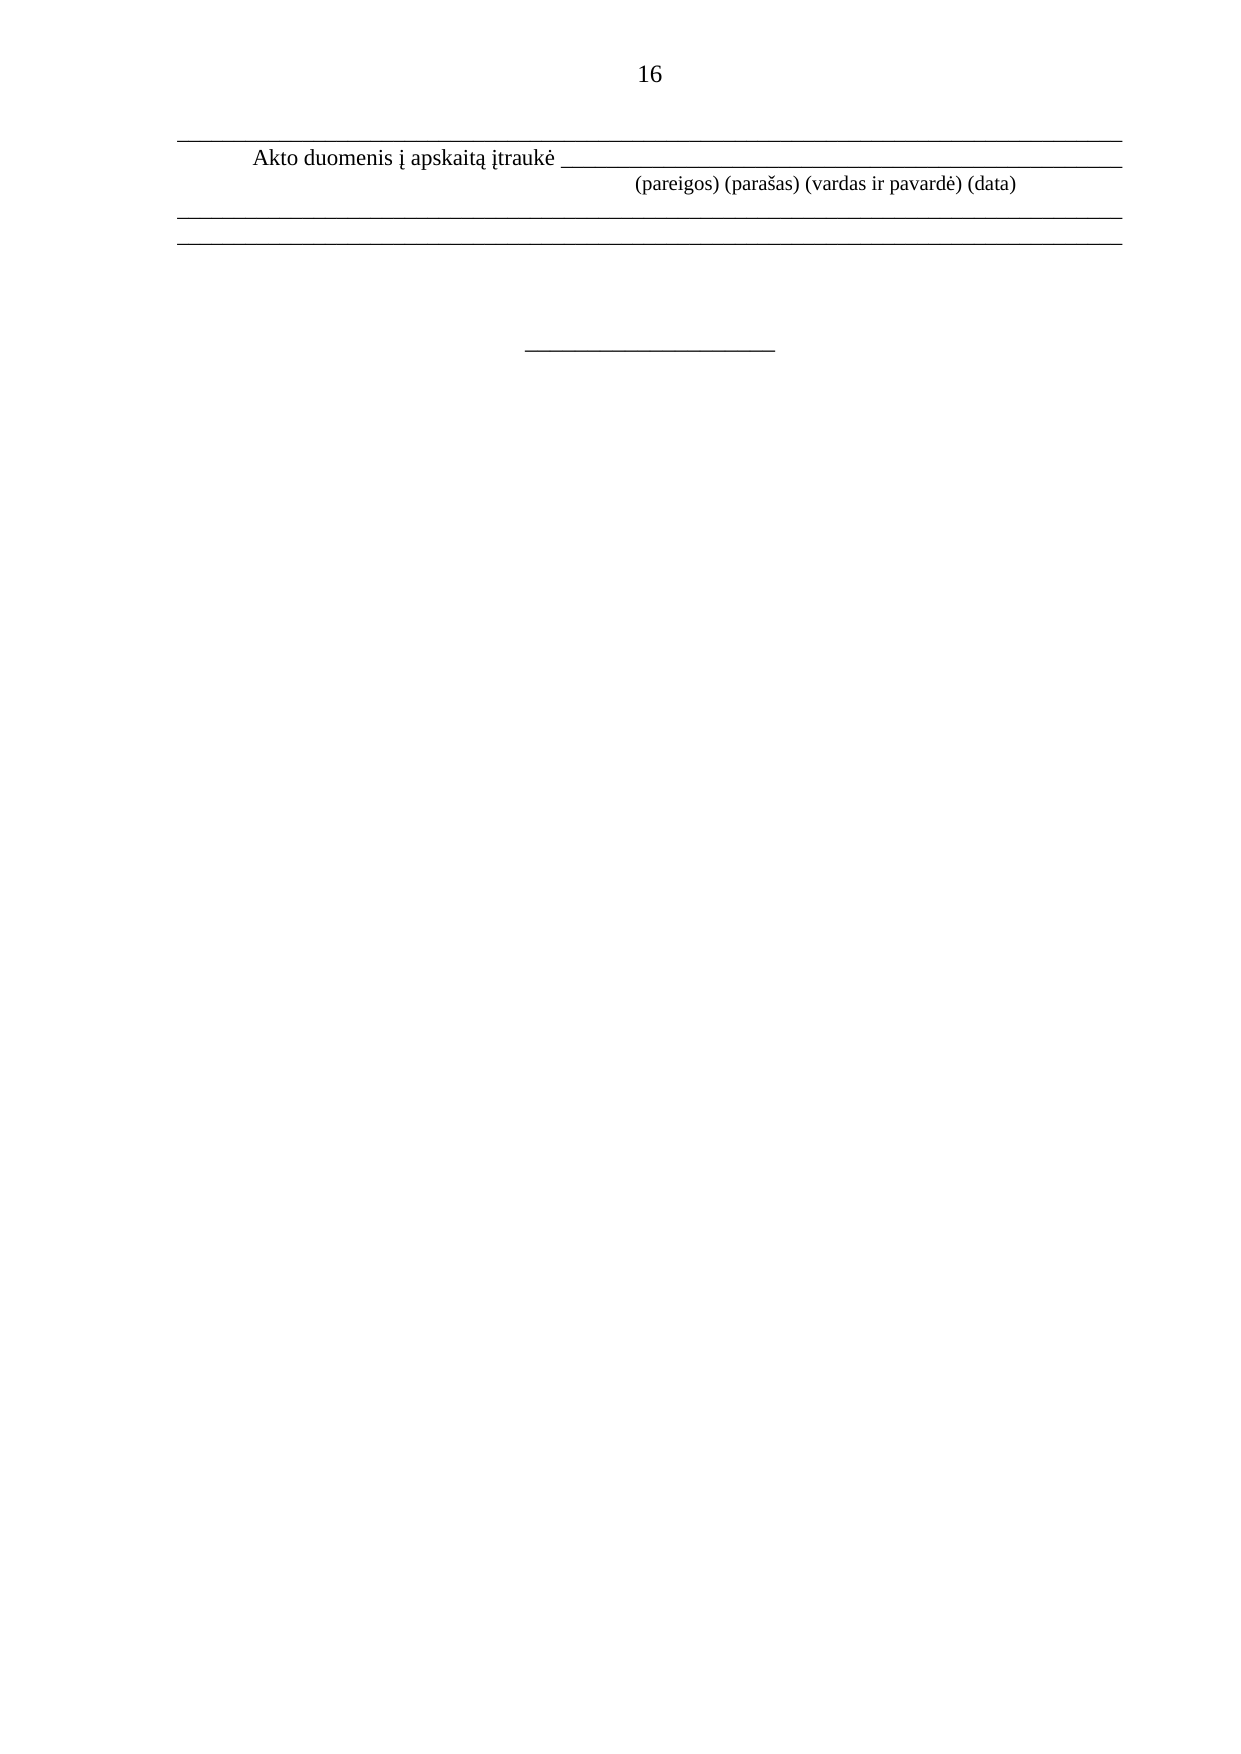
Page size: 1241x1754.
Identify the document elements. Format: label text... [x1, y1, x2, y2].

text Akto duomenis į apskaitą įtraukė [177, 144, 1122, 171]
text (pareigos) (parašas) (vardas ir pavardė) (data) [177, 171, 1122, 195]
text –––––––––––––––––––– [177, 334, 1122, 363]
